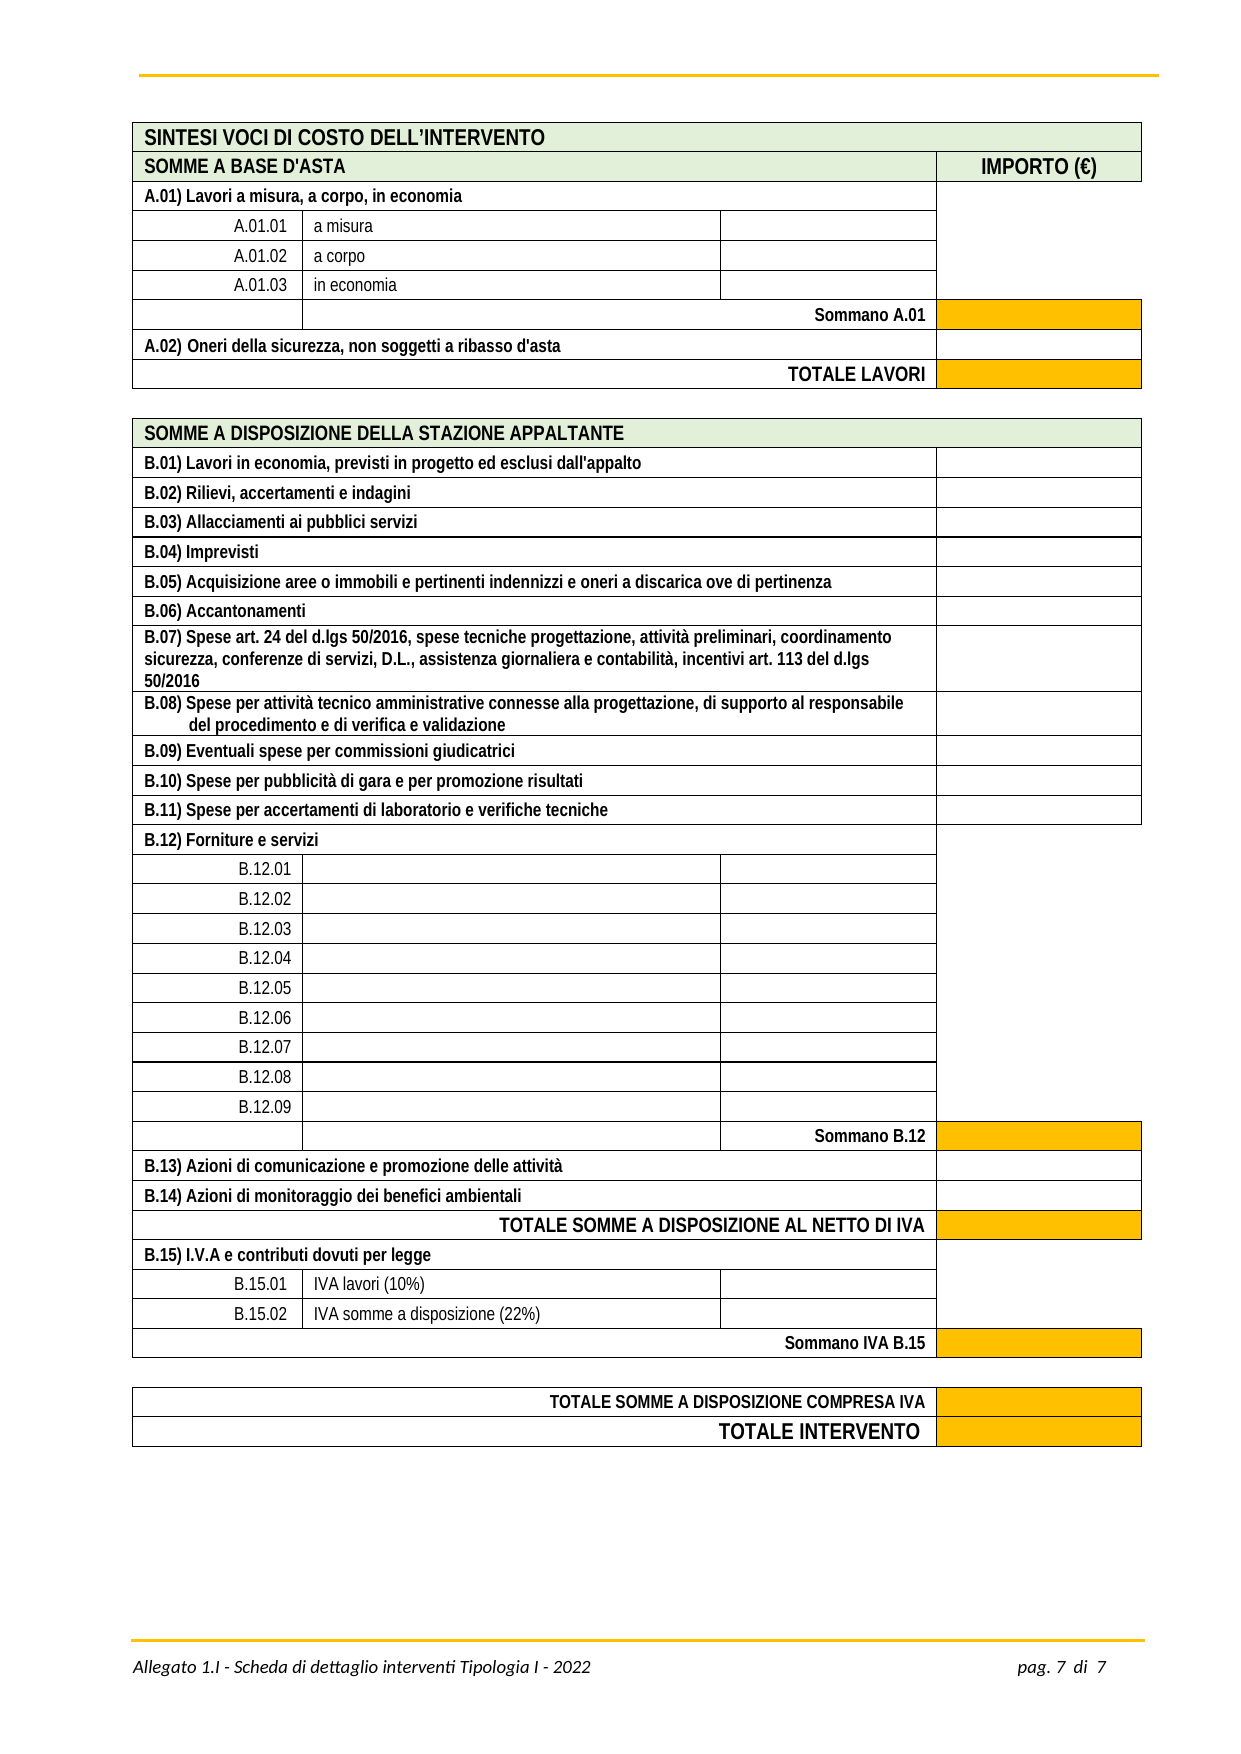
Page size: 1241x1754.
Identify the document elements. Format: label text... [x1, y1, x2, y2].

table_cell B.12.09 [133, 1092, 302, 1121]
table_cell [937, 626, 1141, 691]
table_cell [133, 300, 302, 329]
table_cell [937, 1240, 1141, 1269]
table_cell [937, 448, 1141, 477]
table_cell B.12) Forniture e servizi [133, 825, 936, 854]
table_cell [937, 854, 1141, 883]
table_cell [303, 1033, 720, 1061]
table_cell [721, 271, 936, 299]
table_cell [303, 914, 720, 943]
table_cell [721, 1003, 936, 1032]
table_cell [303, 1122, 720, 1150]
table_cell [937, 360, 1141, 388]
table_cell B.12.07 [133, 1033, 302, 1061]
table_cell [937, 766, 1141, 795]
table_cell [937, 270, 1141, 299]
table_cell [937, 1122, 1141, 1150]
table_cell SOMME A BASE D'ASTA [133, 152, 936, 181]
table_cell [721, 914, 936, 943]
table_cell [937, 478, 1141, 507]
table_cell [937, 538, 1141, 566]
table_cell a corpo [303, 241, 720, 269]
table_cell A.01.01 [133, 211, 302, 240]
table_cell [303, 884, 720, 913]
table_cell B.12.01 [133, 855, 302, 883]
table_cell [937, 1181, 1141, 1210]
table_cell B.12.05 [133, 974, 302, 1002]
table_cell [303, 1003, 720, 1032]
table_cell [937, 1151, 1141, 1180]
table_cell [133, 1122, 302, 1150]
table_cell B.01) Lavori in economia, previsti in progetto ed esclusi dall'appalto [133, 448, 936, 477]
table_cell TOTALE SOMME A DISPOSIZIONE COMPRESA IVA [133, 1388, 936, 1416]
table_cell [937, 1002, 1141, 1032]
table_cell [303, 944, 720, 972]
table_cell A.01.02 [133, 241, 302, 269]
table_cell [937, 913, 1141, 943]
table_cell [937, 1329, 1141, 1357]
table_cell [721, 974, 936, 1002]
table_header SINTESI VOCI DI COSTO DELL’INTERVENTO [133, 123, 1141, 151]
table_cell [937, 973, 1141, 1002]
table_cell [937, 1298, 1141, 1328]
table_cell Sommano IVA B.15 [133, 1329, 936, 1357]
table_cell A.02) Oneri della sicurezza, non soggetti a ribasso d'asta [133, 330, 936, 359]
table_cell [303, 1063, 720, 1091]
table_cell [937, 1091, 1141, 1121]
table_cell [937, 1061, 1141, 1091]
table_cell [721, 1033, 936, 1061]
table_cell IVA lavori (10%) [303, 1270, 720, 1298]
table_cell [937, 1269, 1141, 1298]
table_cell [133, 360, 302, 388]
table_cell [937, 1211, 1141, 1239]
table_cell [937, 210, 1141, 240]
table_cell Sommano B.12 [721, 1122, 936, 1150]
table_cell B.09) Eventuali spese per commissioni giudicatrici [133, 736, 936, 765]
table_cell B.14) Azioni di monitoraggio dei benefici ambientali [133, 1181, 936, 1210]
table_cell [937, 182, 1141, 210]
table_cell [937, 1358, 1141, 1387]
table_cell B.08) Spese per attività tecnico amministrative connesse alla progettazione, di supporto al responsabile del procedimento e di verifica e validazione [133, 692, 936, 735]
table_cell [937, 796, 1141, 824]
table_cell [937, 240, 1141, 269]
table_cell [937, 597, 1141, 625]
table_cell [303, 855, 720, 883]
table_cell [937, 330, 1141, 359]
table_cell B.12.02 [133, 884, 302, 913]
table_cell B.02) Rilievi, accertamenti e indagini [133, 478, 936, 507]
table_cell B.12.03 [133, 914, 302, 943]
table_cell [937, 389, 1141, 418]
table_cell TOTALE INTERVENTO [133, 1417, 936, 1446]
table_cell B.06) Accantonamenti [133, 597, 936, 625]
table_cell B.05) Acquisizione aree o immobili e pertinenti indennizzi e oneri a discarica ove di pertinenza [133, 567, 936, 596]
table_cell [721, 1270, 936, 1298]
table_cell a misura [303, 211, 720, 240]
table_cell B.15.02 [133, 1299, 302, 1328]
table_cell [721, 241, 936, 269]
table_cell [937, 300, 1141, 329]
table_cell [133, 389, 302, 418]
table_cell B.11) Spese per accertamenti di laboratorio e verifiche tecniche [133, 796, 936, 824]
table_cell TOTALE SOMME A DISPOSIZIONE AL NETTO DI IVA [133, 1211, 936, 1239]
table_cell [303, 1092, 720, 1121]
table_cell [721, 211, 936, 240]
table_cell B.03) Allacciamenti ai pubblici servizi [133, 508, 936, 536]
table_cell B.12.06 [133, 1003, 302, 1032]
table_cell A.01.03 [133, 271, 302, 299]
table_cell [133, 1358, 937, 1387]
table_cell A.01) Lavori a misura, a corpo, in economia [133, 182, 936, 210]
table_cell B.07) Spese art. 24 del d.lgs 50/2016, spese tecniche progettazione, attività preliminari, coordinamento sicurezza, conferenze di servizi, D.L., assistenza giornaliera e contabilità, incentivi art. 113 del d.lgs 50/2016 [133, 626, 936, 691]
table_cell SOMME A DISPOSIZIONE DELLA STAZIONE APPALTANTE [133, 419, 1141, 447]
table_cell [721, 1092, 936, 1121]
table_cell [937, 736, 1141, 765]
table_cell [721, 1299, 936, 1328]
table_cell [937, 825, 1141, 854]
table_cell [937, 508, 1141, 536]
table_cell [937, 883, 1141, 913]
table_cell B.12.04 [133, 944, 302, 972]
table_cell Sommano A.01 [303, 300, 936, 329]
table_cell TOTALE LAVORI [303, 360, 936, 388]
table_cell B.12.08 [133, 1063, 302, 1091]
table_cell [937, 1032, 1141, 1061]
table_cell B.15.01 [133, 1270, 302, 1298]
table_cell [937, 1417, 1141, 1446]
table_cell IVA somme a disposizione (22%) [303, 1299, 720, 1328]
table_cell B.04) Imprevisti [133, 538, 936, 566]
table_cell [721, 944, 936, 972]
table_cell B.13) Azioni di comunicazione e promozione delle attività [133, 1151, 936, 1180]
table_cell in economia [303, 271, 720, 299]
table_cell [937, 943, 1141, 972]
table_cell [303, 974, 720, 1002]
table_cell [721, 884, 936, 913]
table_cell [721, 855, 936, 883]
table_cell [937, 567, 1141, 596]
table_cell [303, 389, 937, 418]
table_cell [937, 1388, 1141, 1416]
table_cell [937, 692, 1141, 735]
table_cell B.10) Spese per pubblicità di gara e per promozione risultati [133, 766, 936, 795]
table_cell [721, 1063, 936, 1091]
table_cell IMPORTO (€) [937, 152, 1141, 181]
table_cell B.15) I.V.A e contributi dovuti per legge [133, 1240, 936, 1269]
